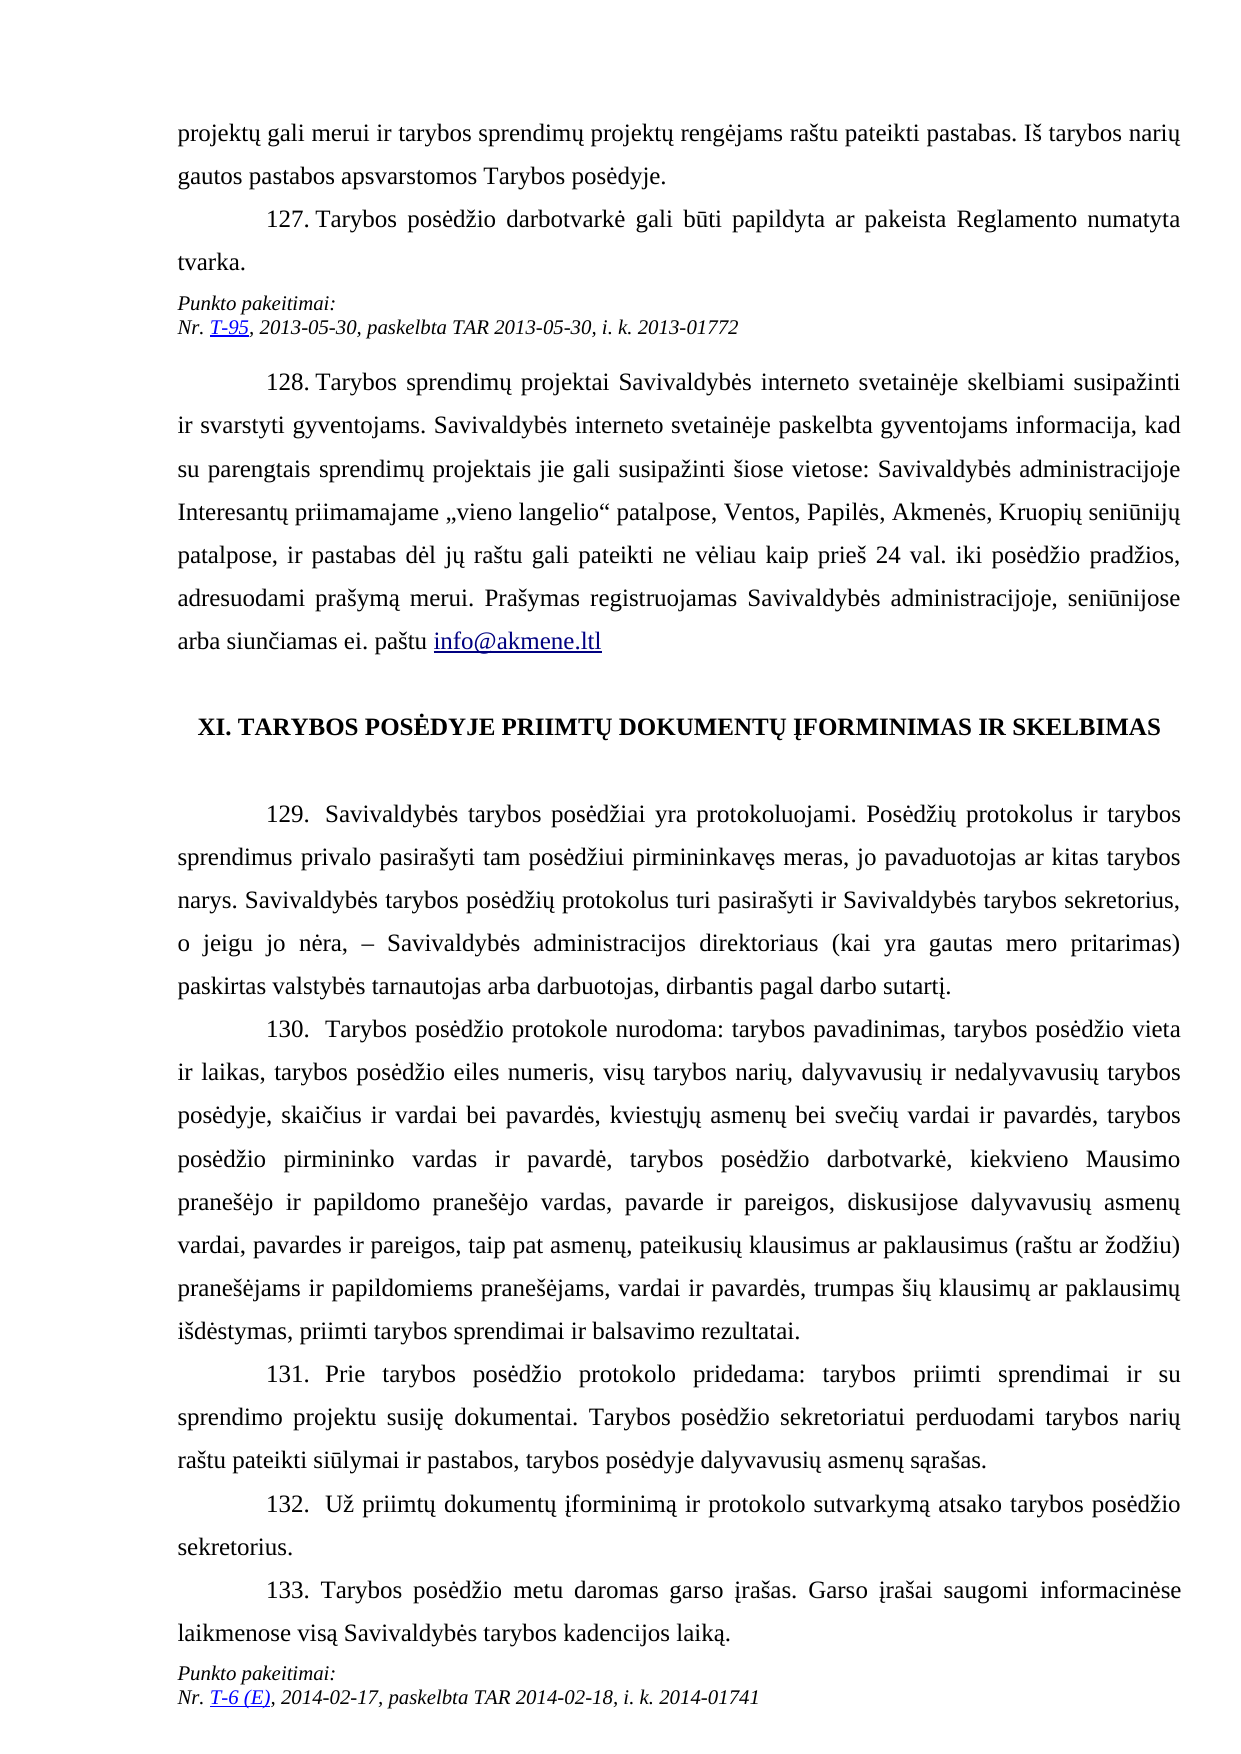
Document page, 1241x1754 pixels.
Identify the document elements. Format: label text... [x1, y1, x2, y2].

text projektų gali merui ir tarybos sprendimų projektų rengėjams raštu pateikti pastabas. Iš tarybos narių gautos pastabos apsvarstomos Tarybos posėdyje. [177, 118, 1181, 190]
text Nr. T-6 (E), 2014-02-17, paskelbta TAR 2014-02-18, i. k. 2014-01741 [177, 1685, 1181, 1709]
text 127. Tarybos posėdžio darbotvarkė gali būti papildyta ar pakeista Reglamento numatyta tvarka. [177, 204, 1181, 276]
text 128. Tarybos sprendimų projektai Savivaldybės interneto svetainėje skelbiami susipažinti ir svarstyti gyventojams. Savivaldybės interneto svetainėje paskelbta gyventojams informacija, kad su parengtais sprendimų projektais jie gali susipažinti šiose vietose: Savivaldybės administracijoje Interesantų priimamajame „vieno langelio“ patalpose, Ventos, Papilės, Akmenės, Kruopių seniūnijų patalpose, ir pastabas dėl jų raštu gali pateikti ne vėliau kaip prieš 24 val. iki posėdžio pradžios, adresuodami prašymą merui. Prašymas registruojamas Savivaldybės administracijoje, seniūnijose arba siunčiamas ei. paštu info@akmene.ltl [177, 367, 1181, 655]
text Nr. T-95, 2013-05-30, paskelbta TAR 2013-05-30, i. k. 2013-01772 [177, 315, 1181, 339]
text Punkto pakeitimai: [177, 291, 1181, 315]
text 129. Savivaldybės tarybos posėdžiai yra protokoluojami. Posėdžių protokolus ir tarybos sprendimus privalo pasirašyti tam posėdžiui pirmininkavęs meras, jo pavaduotojas ar kitas tarybos narys. Savivaldybės tarybos posėdžių protokolus turi pasirašyti ir Savivaldybės tarybos sekretorius, o jeigu jo nėra, – Savivaldybės administracijos direktoriaus (kai yra gautas mero pritarimas) paskirtas valstybės tarnautojas arba darbuotojas, dirbantis pagal darbo sutartį. [177, 799, 1181, 1000]
text 133. Tarybos posėdžio metu daromas garso įrašas. Garso įrašai saugomi informacinėse laikmenose visą Savivaldybės tarybos kadencijos laiką. [177, 1575, 1181, 1647]
text 132. Už priimtų dokumentų įforminimą ir protokolo sutvarkymą atsako tarybos posėdžio sekretorius. [177, 1489, 1181, 1561]
text XI. TARYBOS POSĖDYJE PRIIMTŲ DOKUMENTŲ ĮFORMINIMAS IR SKELBIMAS [177, 712, 1181, 741]
text 130. Tarybos posėdžio protokole nurodoma: tarybos pavadinimas, tarybos posėdžio vieta ir laikas, tarybos posėdžio eiles numeris, visų tarybos narių, dalyvavusių ir nedalyvavusių tarybos posėdyje, skaičius ir vardai bei pavardės, kviestųjų asmenų bei svečių vardai ir pavardės, tarybos posėdžio pirmininko vardas ir pavardė, tarybos posėdžio darbotvarkė, kiekvieno Mausimo pranešėjo ir papildomo pranešėjo vardas, pavarde ir pareigos, diskusijose dalyvavusių asmenų vardai, pavardes ir pareigos, taip pat asmenų, pateikusių klausimus ar paklausimus (raštu ar žodžiu) pranešėjams ir papildomiems pranešėjams, vardai ir pavardės, trumpas šių klausimų ar paklausimų išdėstymas, priimti tarybos sprendimai ir balsavimo rezultatai. [177, 1014, 1181, 1345]
text Punkto pakeitimai: [177, 1661, 1181, 1685]
text 131. Prie tarybos posėdžio protokolo pridedama: tarybos priimti sprendimai ir su sprendimo projektu susiję dokumentai. Tarybos posėdžio sekretoriatui perduodami tarybos narių raštu pateikti siūlymai ir pastabos, tarybos posėdyje dalyvavusių asmenų sąrašas. [177, 1359, 1181, 1474]
